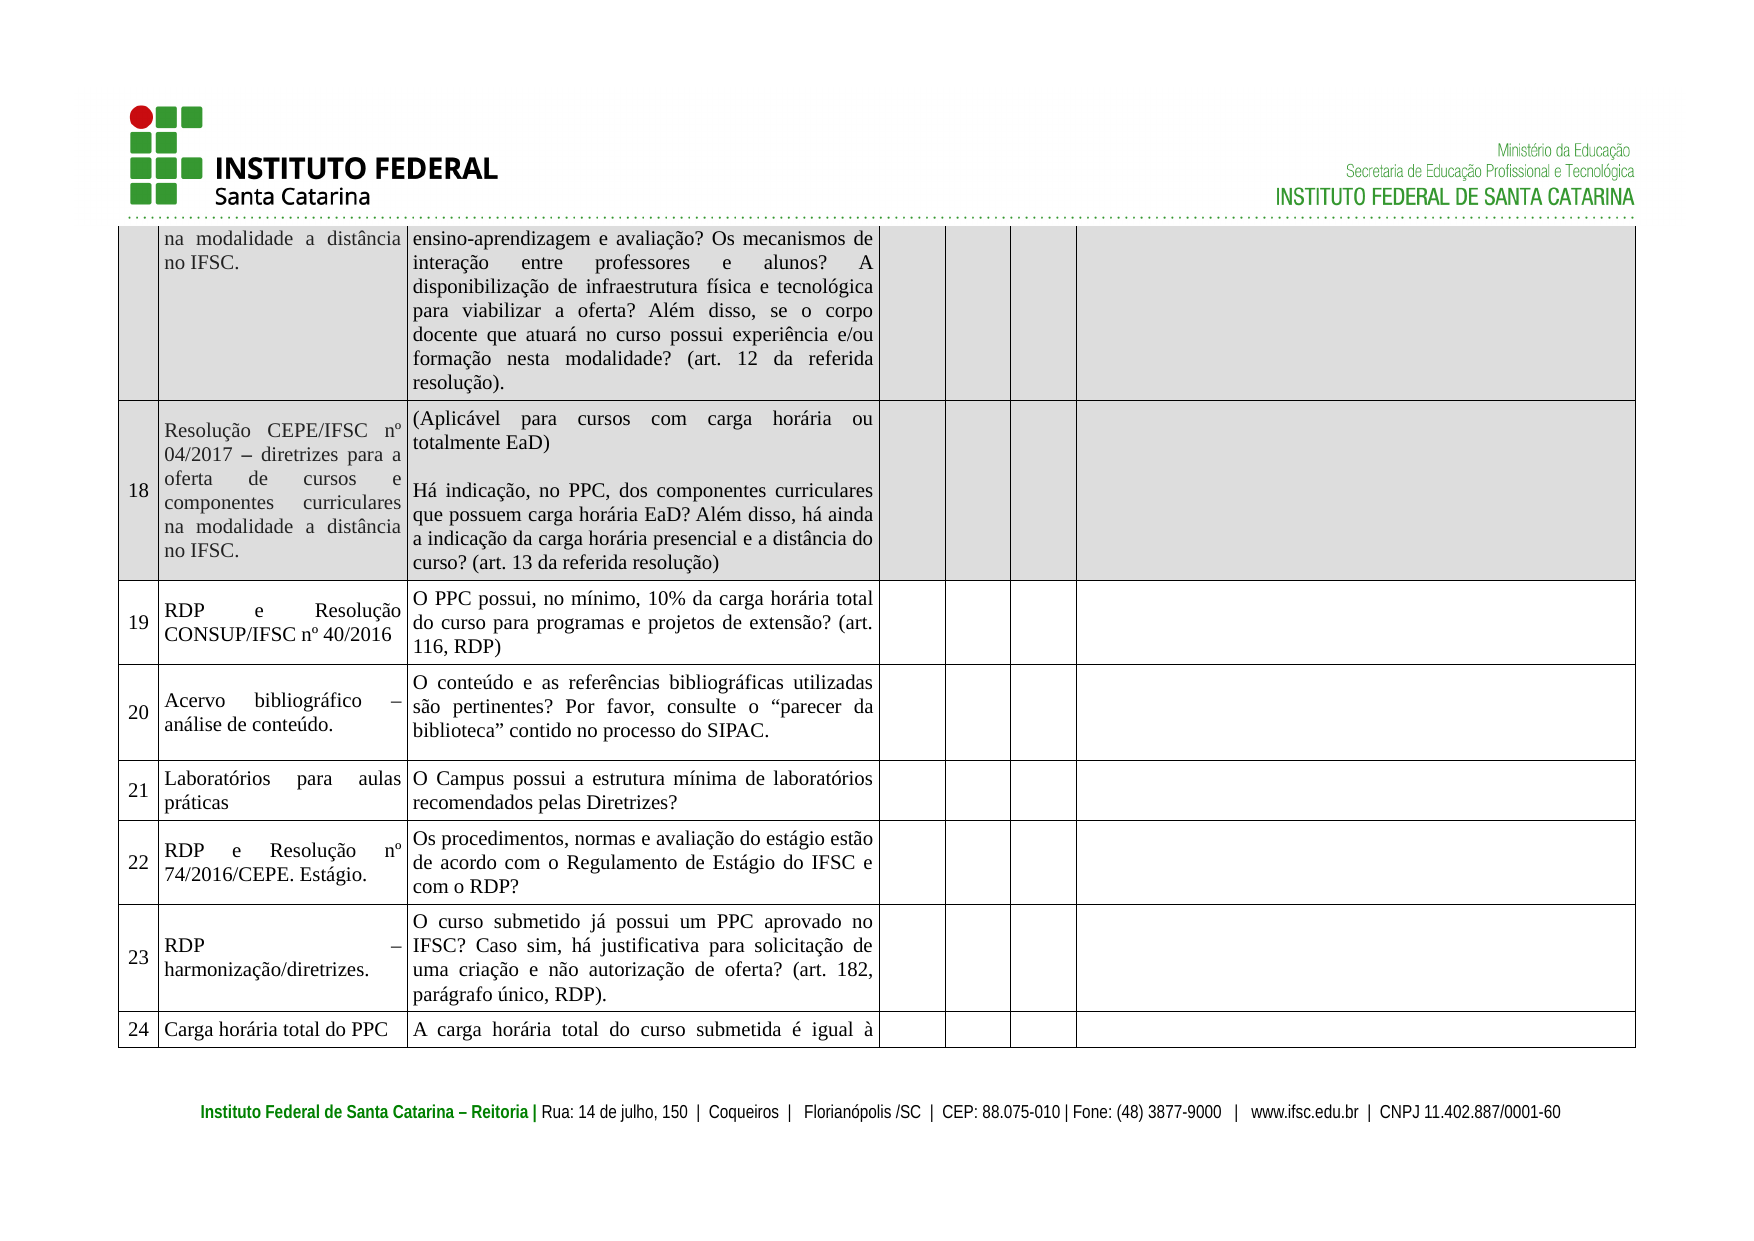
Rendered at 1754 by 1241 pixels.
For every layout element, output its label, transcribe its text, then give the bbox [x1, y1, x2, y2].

table_cell [946, 226, 1010, 400]
table_cell Os procedimentos, normas e avaliação do estágio estão de acordo com o Regulamento de Estágio do IFSC e com o RDP? [408, 821, 879, 903]
table_cell RDP e Resolução nº 74/2016/CEPE. Estágio. [159, 821, 407, 903]
table_cell Laboratórios para aulas práticas [159, 761, 407, 820]
table_cell 22 [119, 821, 158, 903]
table_cell [880, 581, 945, 664]
table_cell [946, 401, 1010, 580]
table_cell [880, 821, 945, 903]
table_cell [1011, 761, 1076, 820]
table_cell O conteúdo e as referências bibliográficas utilizadas são pertinentes? Por favor, consulte o “parecer da biblioteca” contido no processo do SIPAC. [408, 665, 879, 760]
table_cell [946, 905, 1010, 1011]
table_cell [1011, 821, 1076, 903]
table_cell Acervo bibliográfico – análise de conteúdo. [159, 665, 407, 760]
table_cell 24 [119, 1012, 158, 1047]
table_cell [1011, 226, 1076, 400]
table_cell O curso submetido já possui um PPC aprovado no IFSC? Caso sim, há justificativa para solicitação de uma criação e não autorização de oferta? (art. 182, parágrafo único, RDP). [408, 905, 879, 1011]
table_cell 21 [119, 761, 158, 820]
table_cell [119, 226, 158, 400]
table_cell [1011, 905, 1076, 1011]
table_cell (Aplicável para cursos com carga horária ou totalmente EaD) Há indicação, no PPC, dos componentes curriculares que possuem carga horária EaD? Além disso, há ainda a indicação da carga horária presencial e a distância do curso? (art. 13 da referida resolução) [408, 401, 879, 580]
table_cell ensino-aprendizagem e avaliação? Os mecanismos de interação entre professores e alunos? A disponibilização de infraestrutura física e tecnológica para viabilizar a oferta? Além disso, se o corpo docente que atuará no curso possui experiência e/ou formação nesta modalidade? (art. 12 da referida resolução). [408, 226, 879, 400]
table_cell RDP e Resolução CONSUP/IFSC nº 40/2016 [159, 581, 407, 664]
table_cell [1077, 581, 1635, 664]
table_cell na modalidade a distância no IFSC. [159, 226, 407, 400]
table_cell [1077, 905, 1635, 1011]
table_cell [1077, 761, 1635, 820]
table_cell [946, 761, 1010, 820]
table_cell [1077, 226, 1635, 400]
table_cell [880, 905, 945, 1011]
table_cell [1011, 1012, 1076, 1047]
table_cell [880, 226, 945, 400]
table_cell O Campus possui a estrutura mínima de laboratórios recomendados pelas Diretrizes? [408, 761, 879, 820]
table_cell [946, 1012, 1010, 1047]
table_cell [880, 665, 945, 760]
table_cell O PPC possui, no mínimo, 10% da carga horária total do curso para programas e projetos de extensão? (art. 116, RDP) [408, 581, 879, 664]
table_cell [1077, 1012, 1635, 1047]
table_cell A carga horária total do curso submetida é igual à [408, 1012, 879, 1047]
table_cell [1011, 665, 1076, 760]
table_cell 20 [119, 665, 158, 760]
table_cell [1011, 581, 1076, 664]
picture [73, 87, 1687, 226]
table_cell [1077, 401, 1635, 580]
table_cell Resolução CEPE/IFSC nº 04/2017 – diretrizes para a oferta de cursos e componentes curriculares na modalidade a distância no IFSC. [159, 401, 407, 580]
table_cell [1077, 665, 1635, 760]
table_cell [1077, 821, 1635, 903]
table_cell [946, 581, 1010, 664]
table_cell [946, 821, 1010, 903]
table_cell Carga horária total do PPC [159, 1012, 407, 1047]
table_cell [880, 761, 945, 820]
table_cell 18 [119, 401, 158, 580]
table_cell 19 [119, 581, 158, 664]
table_cell [946, 665, 1010, 760]
table_cell 23 [119, 905, 158, 1011]
table_cell RDP – harmonização/diretrizes. [159, 905, 407, 1011]
table_cell [880, 1012, 945, 1047]
table_cell [1011, 401, 1076, 580]
table_cell [880, 401, 945, 580]
